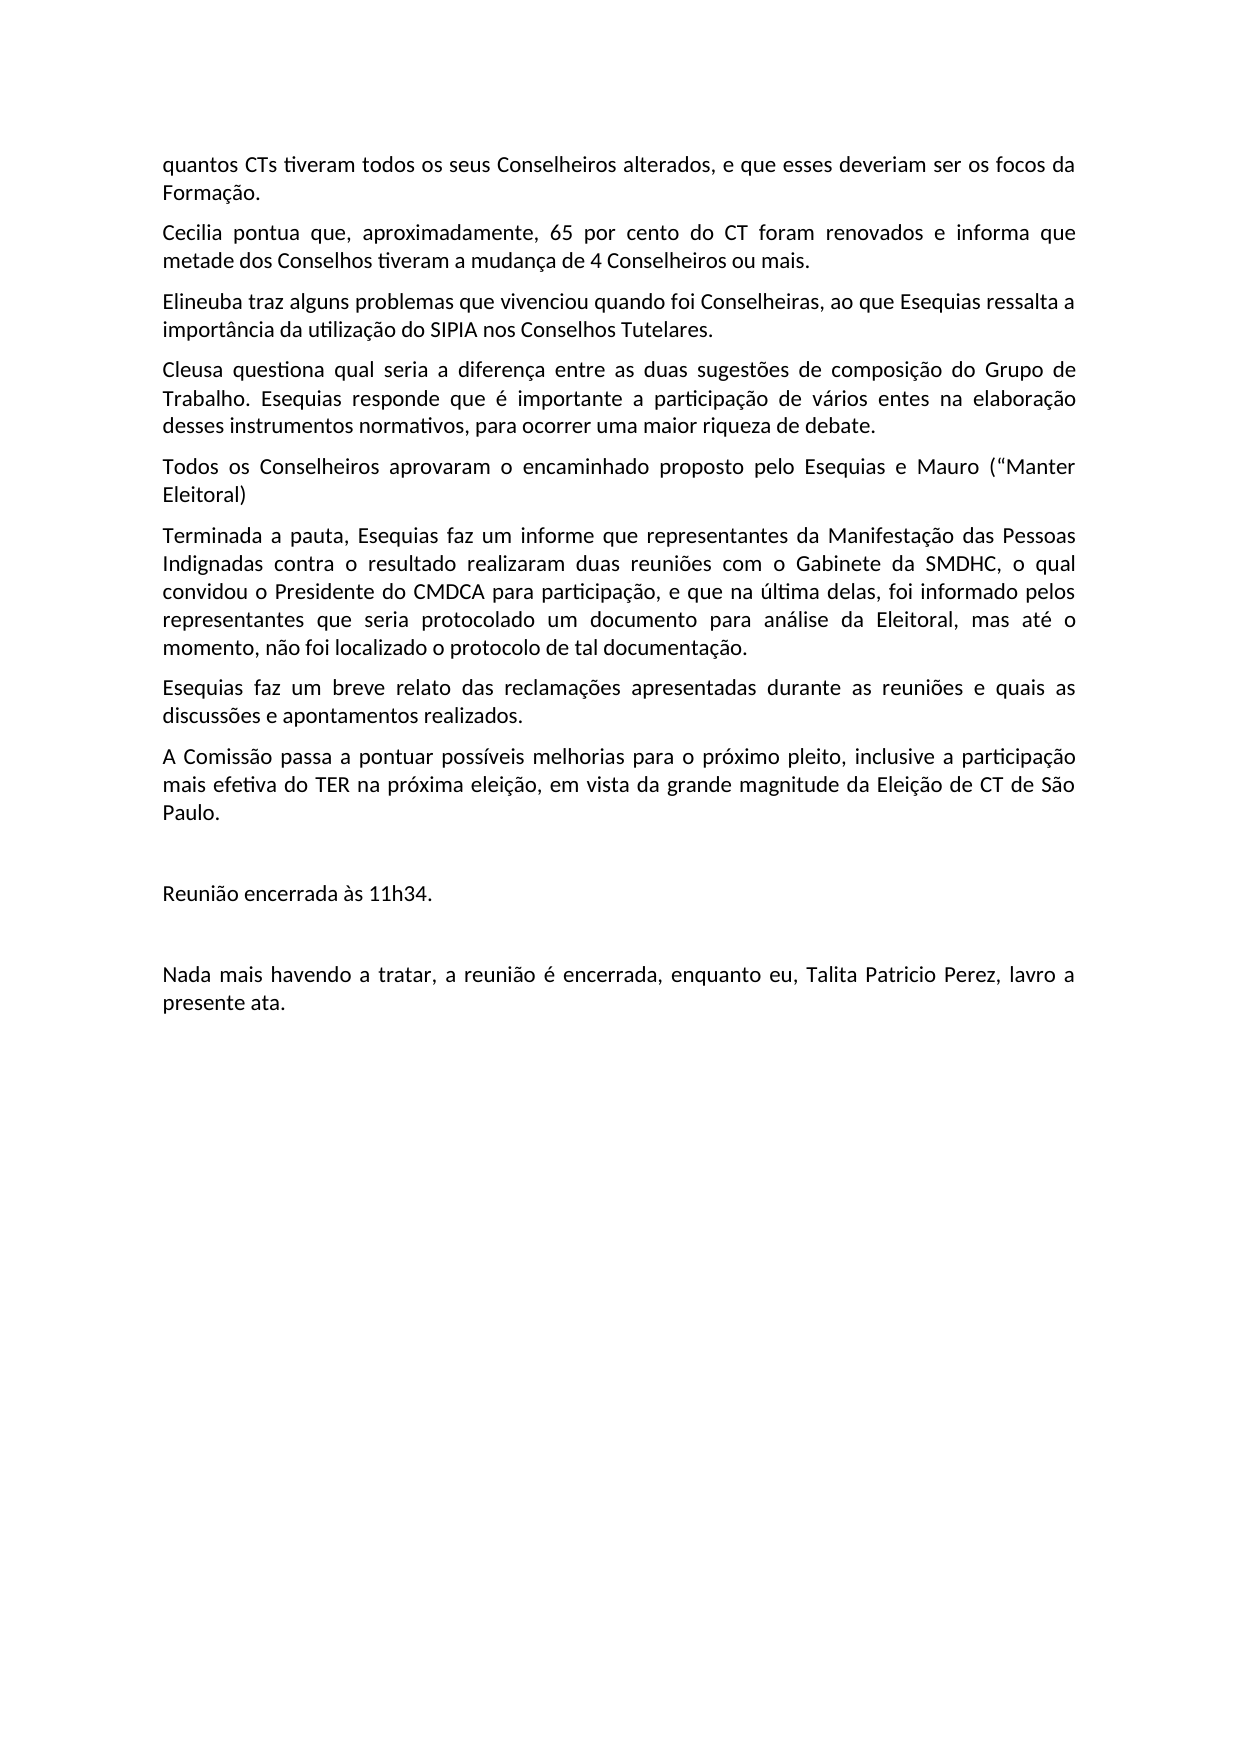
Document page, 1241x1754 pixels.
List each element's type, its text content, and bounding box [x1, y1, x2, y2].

text Elineuba traz alguns problemas que vivenciou quando foi Conselheiras, ao que Esequias ressalta a importância da utilização do SIPIA nos Conselhos Tutelares. [162, 287, 1078, 343]
text Cleusa questiona qual seria a diferença entre as duas sugestões de composição do Grupo de Trabalho. Esequias responde que é importante a participação de vários entes na elaboração desses instrumentos normativos, para ocorrer uma maior riqueza de debate. [162, 356, 1078, 440]
text Esequias faz um breve relato das reclamações apresentadas durante as reuniões e quais as discussões e apontamentos realizados. [162, 673, 1078, 729]
text Cecilia pontua que, aproximadamente, 65 por cento do CT foram renovados e informa que metade dos Conselhos tiveram a mudança de 4 Conselheiros ou mais. [162, 218, 1078, 274]
text Reunião encerrada às 11h34. [162, 879, 1078, 907]
text Todos os Conselheiros aprovaram o encaminhado proposto pelo Esequias e Mauro (“Manter Eleitoral) [162, 452, 1078, 508]
text Nada mais havendo a tratar, a reunião é encerrada, enquanto eu, Talita Patricio Perez, lavro a presente ata. [162, 960, 1078, 1016]
text Terminada a pauta, Esequias faz um informe que representantes da Manifestação das Pessoas Indignadas contra o resultado realizaram duas reuniões com o Gabinete da SMDHC, o qual convidou o Presidente do CMDCA para participação, e que na última delas, foi informado pelos representantes que seria protocolado um documento para análise da Eleitoral, mas até o momento, não foi localizado o protocolo de tal documentação. [162, 521, 1078, 661]
text A Comissão passa a pontuar possíveis melhorias para o próximo pleito, inclusive a participação mais efetiva do TER na próxima eleição, em vista da grande magnitude da Eleição de CT de São Paulo. [162, 742, 1078, 826]
text quantos CTs tiveram todos os seus Conselheiros alterados, e que esses deveriam ser os focos da Formação. [162, 150, 1078, 206]
